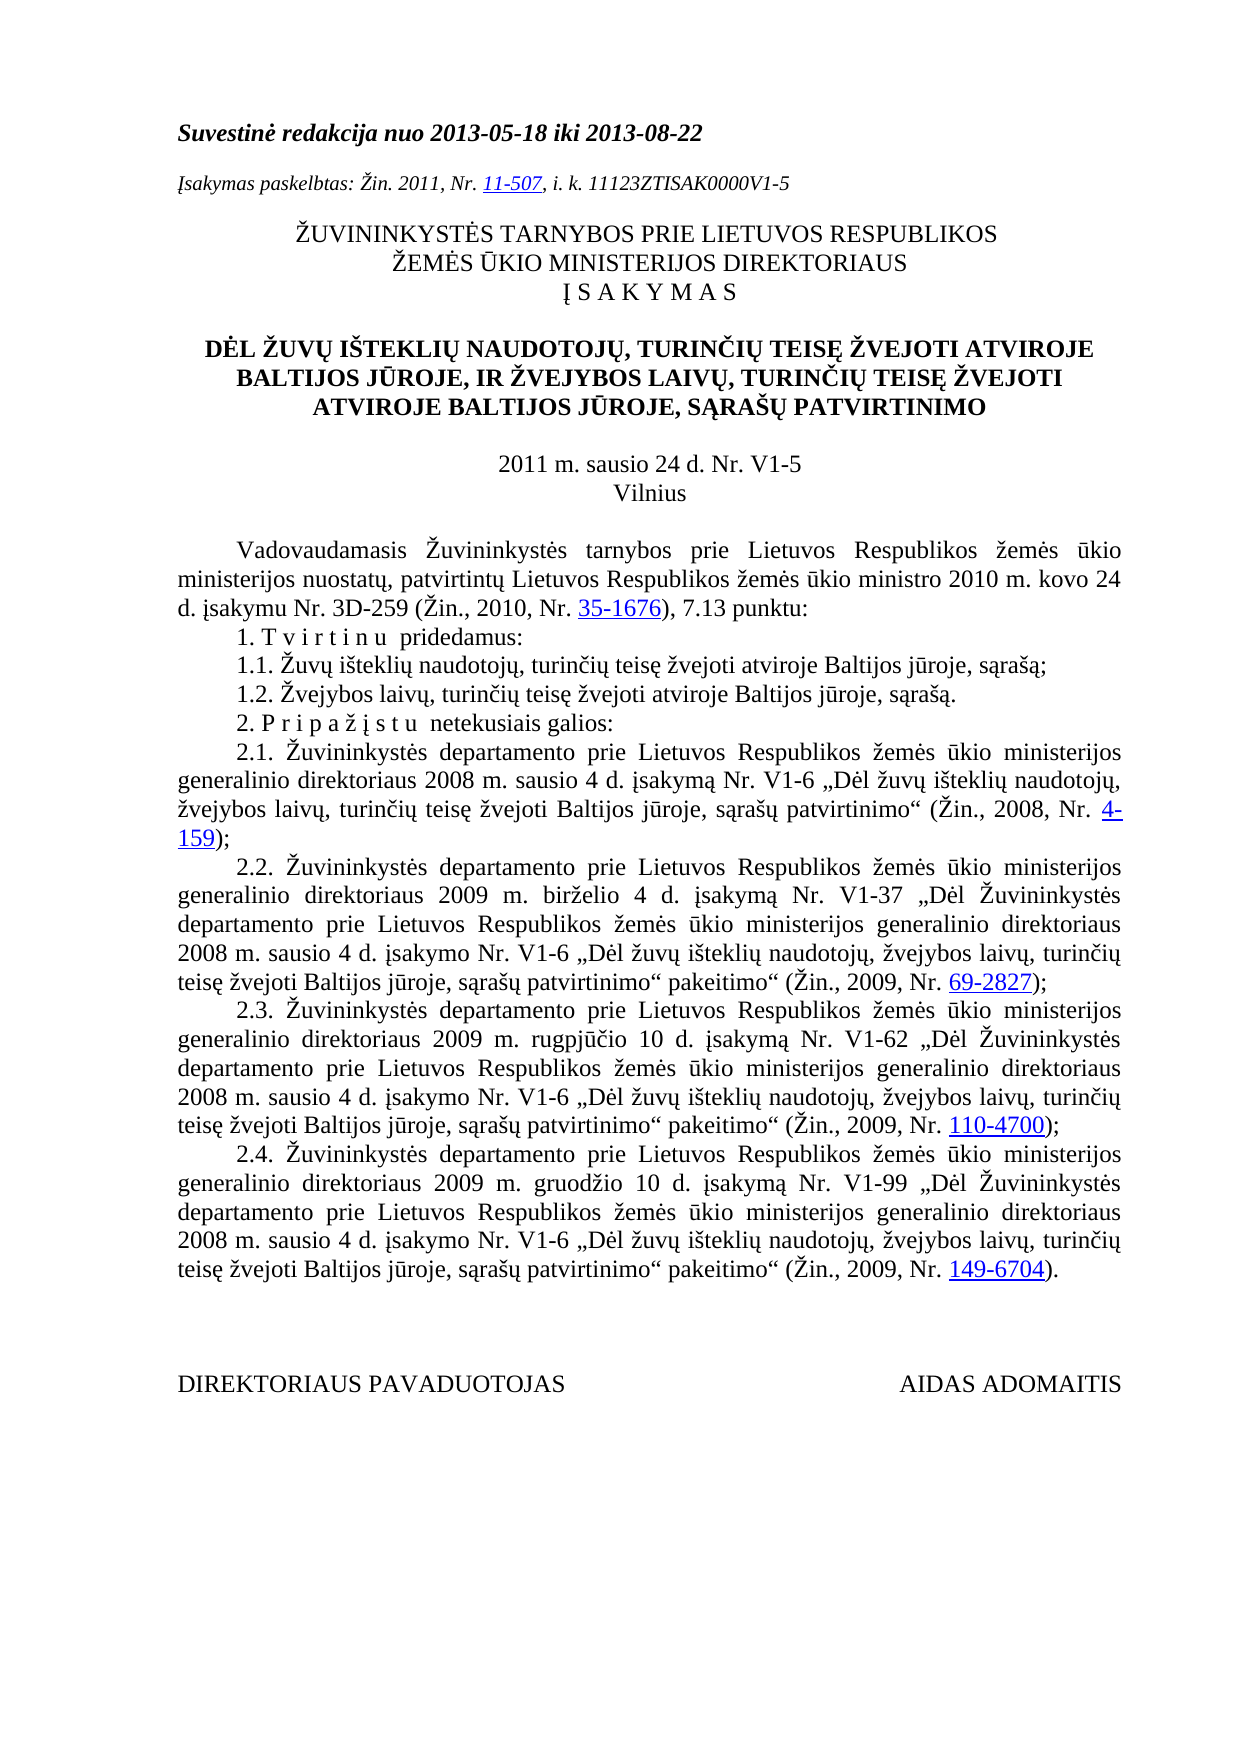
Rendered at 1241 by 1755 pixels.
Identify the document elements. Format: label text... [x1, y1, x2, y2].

text 2.1. Žuvininkystės departamento prie Lietuvos Respublikos žemės ūkio ministerijos generalinio direktoriaus 2008 m. sausio 4 d. įsakymą Nr. V1-6 „Dėl žuvų išteklių naudotojų, žvejybos laivų, turinčių teisę žvejoti Baltijos jūroje, sąrašų patvirtinimo“ (Žin., 2008, Nr. 4-159); [177, 737, 1122, 852]
text 2.3. Žuvininkystės departamento prie Lietuvos Respublikos žemės ūkio ministerijos generalinio direktoriaus 2009 m. rugpjūčio 10 d. įsakymą Nr. V1-62 „Dėl Žuvininkystės departamento prie Lietuvos Respublikos žemės ūkio ministerijos generalinio direktoriaus 2008 m. sausio 4 d. įsakymo Nr. V1-6 „Dėl žuvų išteklių naudotojų, žvejybos laivų, turinčių teisę žvejoti Baltijos jūroje, sąrašų patvirtinimo“ pakeitimo“ (Žin., 2009, Nr. 110-4700); [177, 995, 1122, 1139]
text 1.1. Žuvų išteklių naudotojų, turinčių teisę žvejoti atviroje Baltijos jūroje, sąrašą; [177, 650, 1122, 679]
text žemės ūkio ministerijos direktoriAus [177, 248, 1122, 277]
text Žuvininkystės tarnybos prie LIETUVOS RESPUBLIKOS [177, 219, 1122, 248]
text Suvestinė redakcija nuo 2013-05-18 iki 2013-08-22 [177, 118, 1122, 147]
text Įsakymas paskelbtas: Žin. 2011, Nr. 11-507, i. k. 11123ZTISAK0000V1-5 [177, 171, 1122, 195]
text 2.4. Žuvininkystės departamento prie Lietuvos Respublikos žemės ūkio ministerijos generalinio direktoriaus 2009 m. gruodžio 10 d. įsakymą Nr. V1-99 „Dėl Žuvininkystės departamento prie Lietuvos Respublikos žemės ūkio ministerijos generalinio direktoriaus 2008 m. sausio 4 d. įsakymo Nr. V1-6 „Dėl žuvų išteklių naudotojų, žvejybos laivų, turinčių teisę žvejoti Baltijos jūroje, sąrašų patvirtinimo“ pakeitimo“ (Žin., 2009, Nr. 149-6704). [177, 1139, 1122, 1283]
text Direktoriaus pavaduotojas Aidas Adomaitis [177, 1369, 1122, 1398]
text 1.2. Žvejybos laivų, turinčių teisę žvejoti atviroje Baltijos jūroje, sąrašą. [177, 679, 1122, 708]
text 1. Tvirtinu pridedamus: [177, 622, 1122, 650]
text 2. Pripažįstu netekusiais galios: [177, 708, 1122, 737]
text 2011 m. sausio 24 d. Nr. V1-5 [177, 449, 1122, 478]
text dėl ŽUVŲ IŠTEKLIŲ NAUDOTOJŲ, TURINČIŲ TEISĘ ŽVEJOTI ATVIROJE BALTIJOS JŪROJE, ir ŽVEJYBOS LAIVŲ, TURINČIŲ TEISĘ ŽVEJOTI ATVIROJE BALTIJOS JŪROJE, SĄRAŠŲ PATVIRTINIMO [177, 334, 1122, 420]
text ĮSAKYMAS [177, 277, 1122, 305]
text Vadovaudamasis Žuvininkystės tarnybos prie Lietuvos Respublikos žemės ūkio ministerijos nuostatų, patvirtintų Lietuvos Respublikos žemės ūkio ministro 2010 m. kovo 24 d. įsakymu Nr. 3D-259 (Žin., 2010, Nr. 35-1676), 7.13 punktu: [177, 535, 1122, 622]
text Vilnius [177, 478, 1122, 507]
text 2.2. Žuvininkystės departamento prie Lietuvos Respublikos žemės ūkio ministerijos generalinio direktoriaus 2009 m. birželio 4 d. įsakymą Nr. V1-37 „Dėl Žuvininkystės departamento prie Lietuvos Respublikos žemės ūkio ministerijos generalinio direktoriaus 2008 m. sausio 4 d. įsakymo Nr. V1-6 „Dėl žuvų išteklių naudotojų, žvejybos laivų, turinčių teisę žvejoti Baltijos jūroje, sąrašų patvirtinimo“ pakeitimo“ (Žin., 2009, Nr. 69-2827); [177, 852, 1122, 995]
